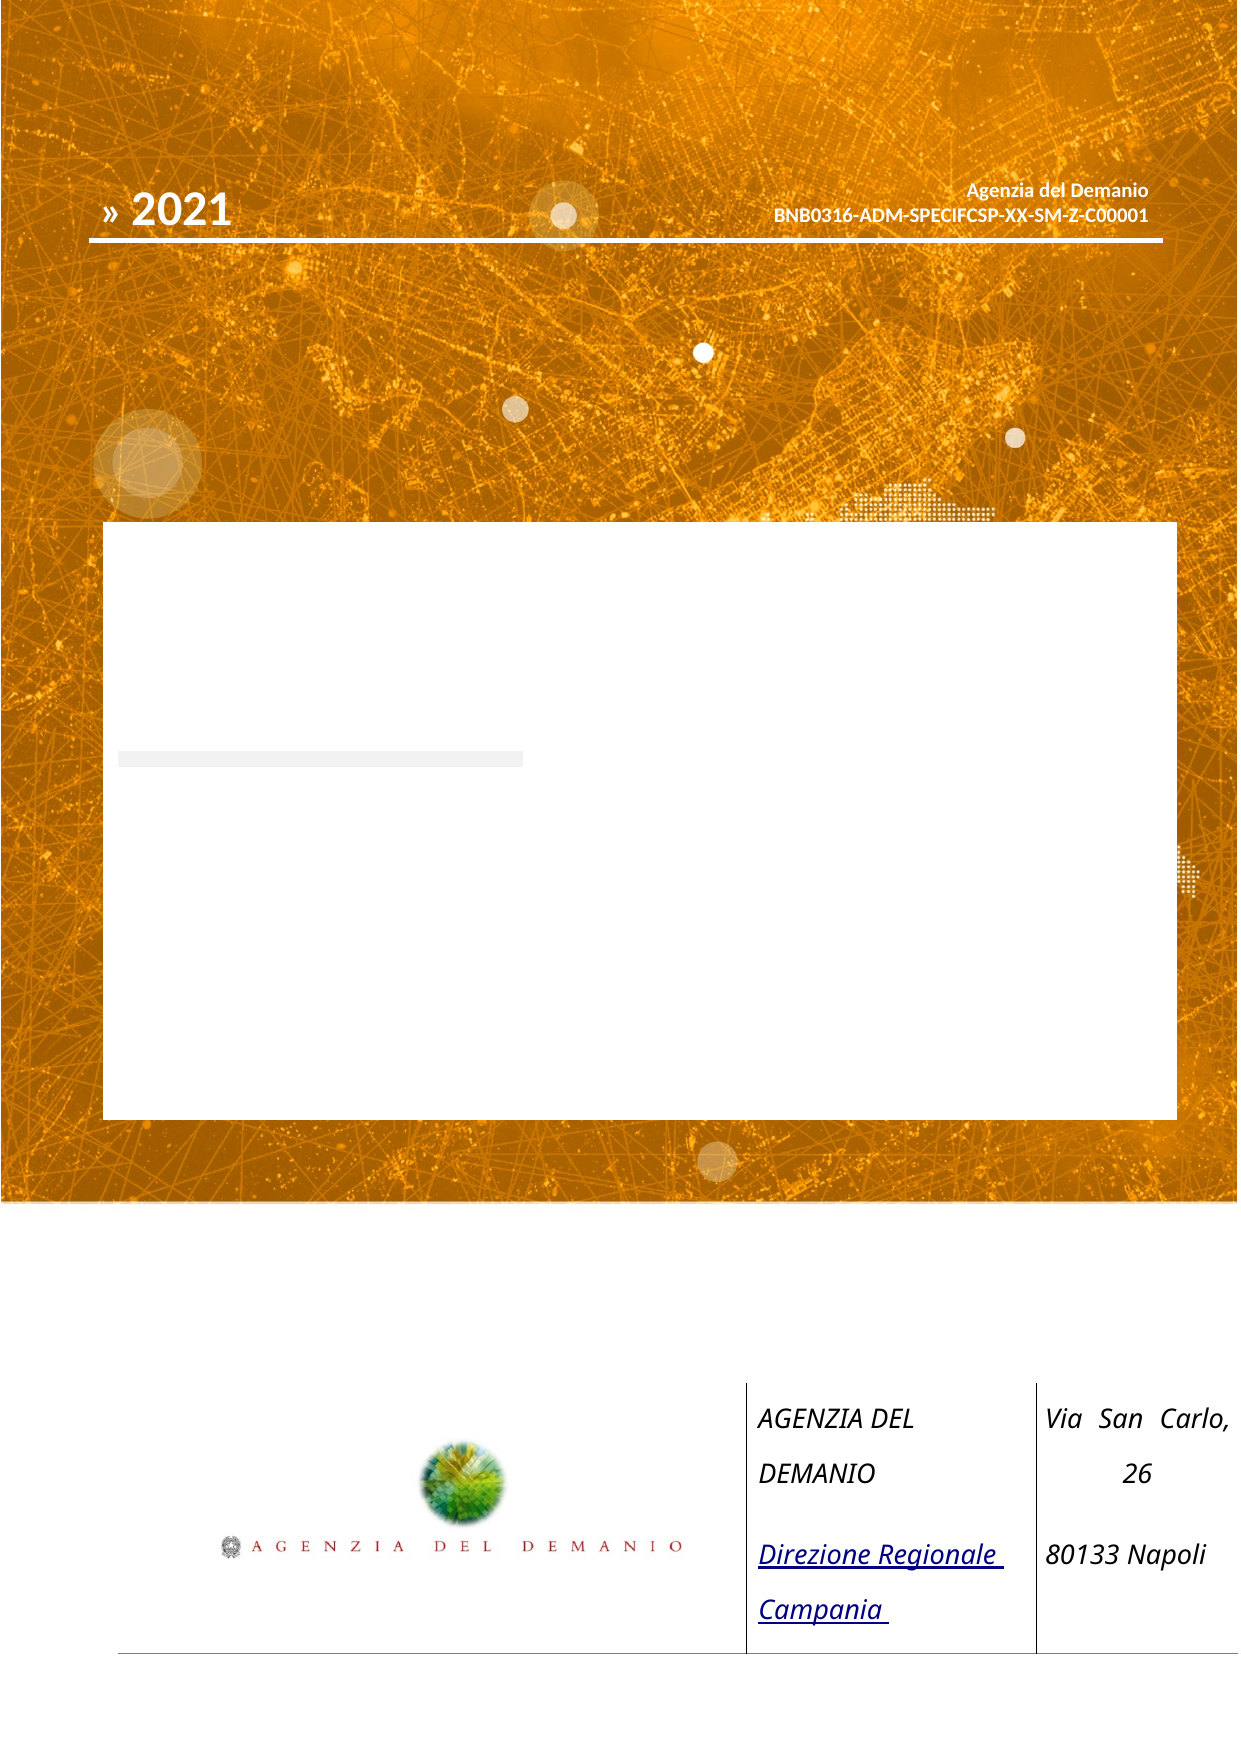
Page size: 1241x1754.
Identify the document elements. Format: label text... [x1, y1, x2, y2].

text COORDINAMENTO DELLA SICUREZZA IN FASE DI PROGETTAZIONE [118, 818, 1162, 920]
text PROCEDURA APERTA TELEMATICA AI SENSI DEGLI ARTT. 60, 95 COMMA 2 E 157 DEL D.LGS. 18 APRILE 2016, N. 50 PER L’AFFIDAMENTO CONGIUNTO DEL SERVIZIO DI PROGETTAZIONE ESECUTIVA E DELL’ESECUZIONE DEI LAVORI DI RISTRUTTURAZIONE EDILIZIA DEL COMPENDIO DEMANIALE BNB0316 DENOMINATO "SCUOLA ALLIEVI CARABINIERI VIALE ATLANTICI" C.D. CASERMA PEPICELLI, DESTINATO A POLO DELLE AMMINISTRAZIONI STATALI – LOTTI 1 E 2 [118, 954, 1162, 1113]
text BIMSM [118, 529, 1162, 700]
text Specifica Metodologica [118, 700, 1162, 751]
